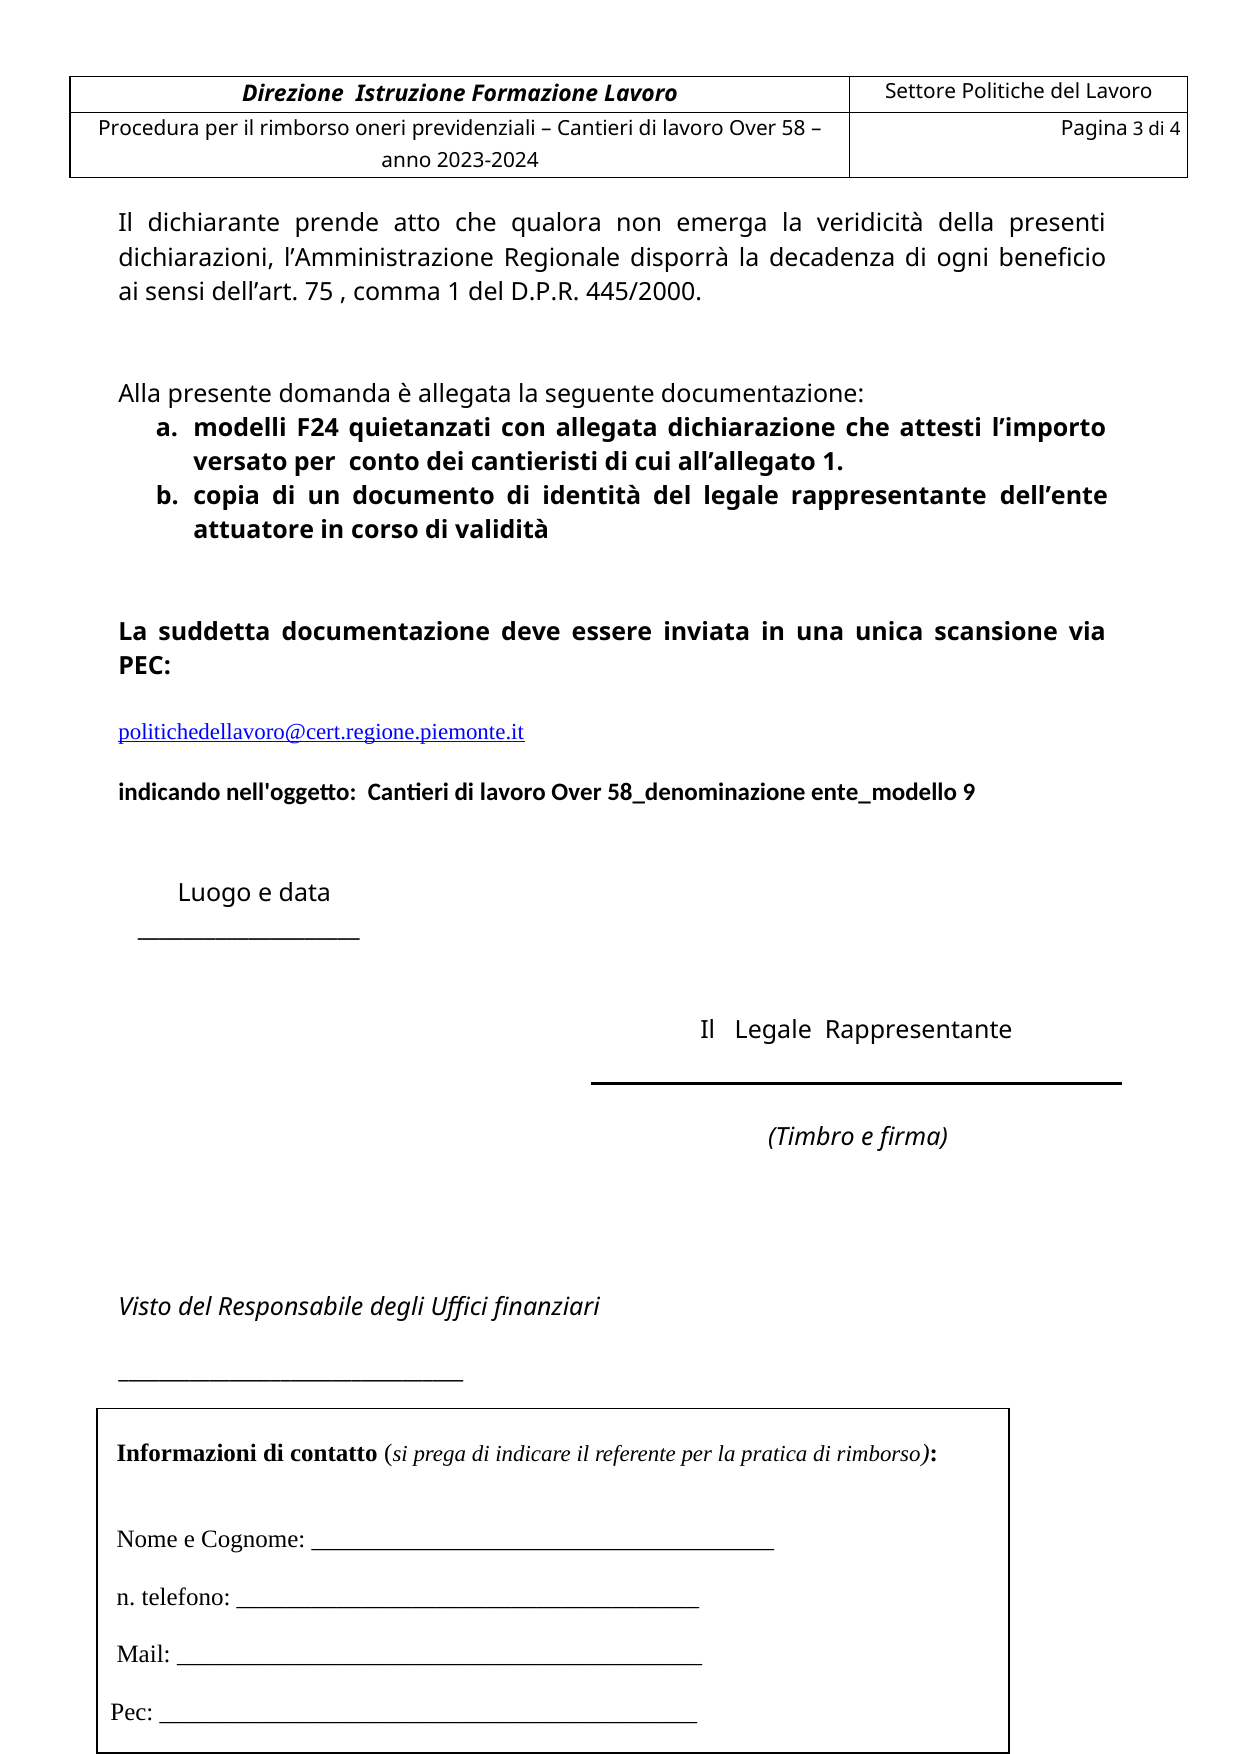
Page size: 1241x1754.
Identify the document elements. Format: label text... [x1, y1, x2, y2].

list modelli F24 quietanzati con allegata dichiarazione che attesti l’importo versato per conto dei cantieristi di cui all’allegato 1. [156, 409, 1107, 478]
text Luogo e data [177, 875, 1122, 909]
text (Timbro e firma) [768, 1119, 1122, 1153]
text indicando nell'oggetto: Cantieri di lavoro Over 58_denominazione ente_modello 9 [118, 776, 1122, 807]
text Il dichiarante prende atto che qualora non emerga la veridicità della presenti dichiarazioni, l’Amministrazione Regionale disporrà la decadenza di ogni beneficio ai sensi dell’art. 75 , comma 1 del D.P.R. 445/2000. [118, 178, 1107, 307]
text Nome e Cognome: _____________________________________ [98, 1524, 1008, 1553]
text Informazioni di contatto (si prega di indicare il referente per la pratica di rimborso): [98, 1438, 1008, 1467]
text Il dichiarante prende atto che qualora non emerga la veridicità della presenti dichiarazioni, l’Amministrazione Regionale disporrà la decadenza di ogni beneficio ai sensi dell’art. 75 , comma 1 del D.P.R. 445/2000. [850, 133, 1107, 177]
list copia di un documento di identità del legale rappresentante dell’ente attuatore in corso di validità [156, 478, 1107, 546]
text Mail: __________________________________________ [98, 1639, 1008, 1668]
text Il dichiarante prende atto che qualora non emerga la veridicità della presenti dichiarazioni, l’Amministrazione Regionale disporrà la decadenza di ogni beneficio ai sensi dell’art. 75 , comma 1 del D.P.R. 445/2000. [118, 133, 849, 177]
text Il Legale Rappresentante [532, 1011, 1122, 1045]
text n. telefono: _____________________________________ [98, 1582, 1008, 1610]
text ____________________ [118, 909, 1122, 943]
text politichedellavoro@cert.regione.piemonte.it [118, 713, 1107, 744]
text Pec: ___________________________________________ [98, 1697, 1008, 1725]
text Alla presente domanda è allegata la seguente documentazione: [118, 375, 1107, 409]
text __________________________________ [118, 1354, 1122, 1386]
text La suddetta documentazione deve essere inviata in una unica scansione via PEC: [118, 614, 1107, 682]
text Visto del Responsabile degli Uffici finanziari [118, 1289, 1122, 1323]
